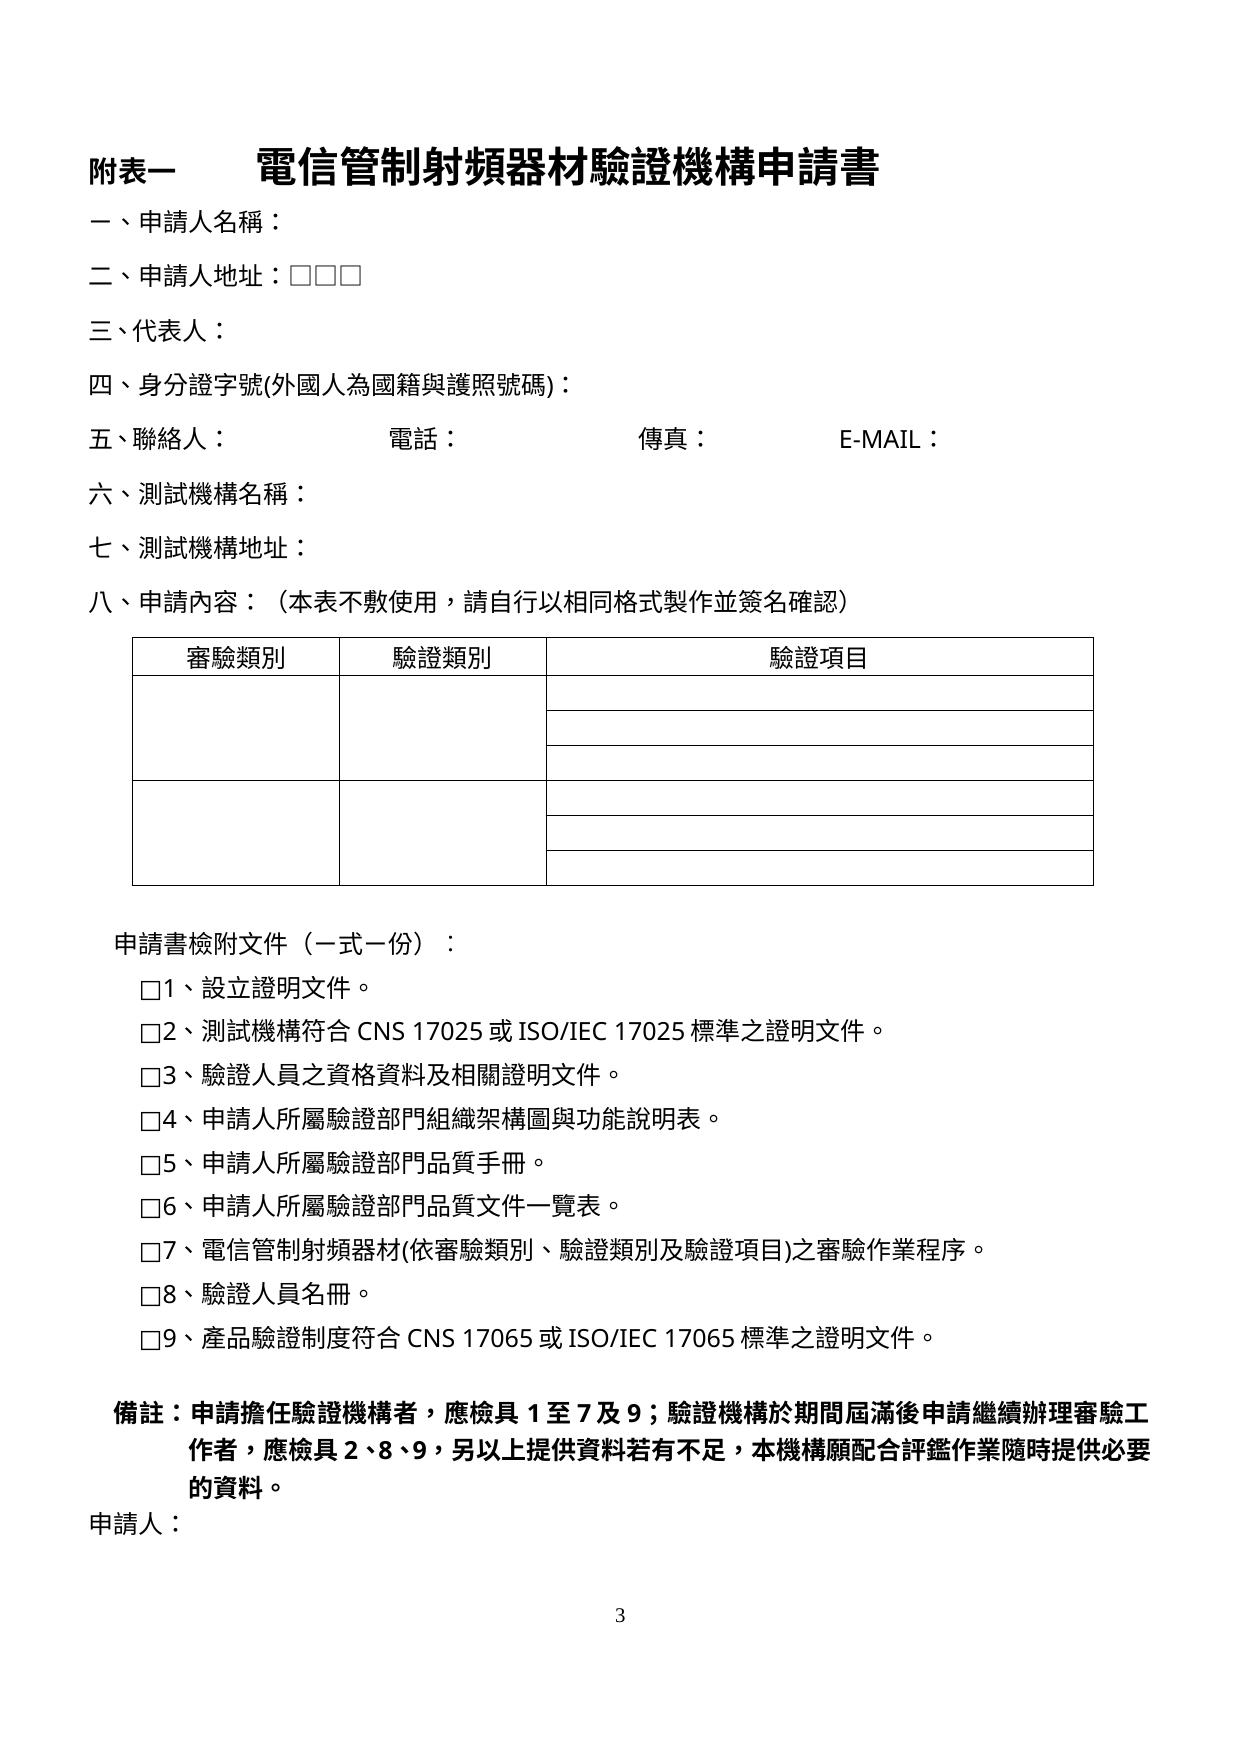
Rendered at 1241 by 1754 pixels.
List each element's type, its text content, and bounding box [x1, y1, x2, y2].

table_cell [547, 676, 1093, 709]
table_cell [547, 781, 1093, 815]
text □8、驗證人員名冊。 [139, 1274, 1152, 1311]
table_cell [340, 781, 546, 885]
text □6、申請人所屬驗證部門品質文件一覽表。 [139, 1186, 1152, 1224]
text 二、申請人地址：□□□ [89, 257, 1152, 293]
text 申請書檢附文件（ㄧ式ㄧ份）︰ [114, 924, 1152, 961]
text 八、申請內容：（本表不敷使用，請自行以相同格式製作並簽名確認） [89, 583, 1152, 619]
table_header 驗證類別 [340, 638, 546, 674]
text □4、申請人所屬驗證部門組織架構圖與功能說明表。 [139, 1099, 1152, 1136]
table_cell [547, 746, 1093, 780]
text □9、產品驗證制度符合CNS 17065或ISO/IEC 17065標準之證明文件。 [139, 1317, 1152, 1355]
table_cell [133, 781, 339, 885]
table_cell [547, 711, 1093, 745]
table_header 審驗類別 [133, 638, 339, 674]
text 備註：申請擔任驗證機構者，應檢具1至7及9；驗證機構於期間屆滿後申請繼續辦理審驗工作者，應檢具2、8、9，另以上提供資料若有不足，本機構願配合評鑑作業隨時提供必要的資料。 [114, 1392, 1152, 1505]
text 五、聯絡人： 電話： 傳真： E-MAIL： [89, 420, 1152, 456]
text ㄧ、申請人名稱： [89, 202, 1152, 238]
table_cell [547, 851, 1093, 885]
table_cell [340, 676, 546, 780]
text □2、測試機構符合CNS 17025或ISO/IEC 17025標準之證明文件。 [139, 1011, 1152, 1049]
text 申請人： [89, 1505, 1152, 1541]
text □1、設立證明文件。 [139, 967, 1152, 1005]
text 四、身分證字號(外國人為國籍與護照號碼)： [89, 365, 1152, 402]
text □3、驗證人員之資格資料及相關證明文件。 [139, 1055, 1152, 1092]
text 三、代表人： [89, 311, 1152, 347]
table_cell [133, 676, 339, 780]
text 六、測試機構名稱： [89, 474, 1152, 510]
text □7、電信管制射頻器材(依審驗類別、驗證類別及驗證項目)之審驗作業程序。 [139, 1230, 1152, 1267]
table_header 驗證項目 [547, 638, 1093, 674]
text 附表一 電信管制射頻器材驗證機構申請書 [89, 127, 1152, 202]
text 七、測試機構地址： [89, 528, 1152, 565]
text □5、申請人所屬驗證部門品質手冊。 [139, 1142, 1152, 1180]
table_cell [547, 816, 1093, 850]
